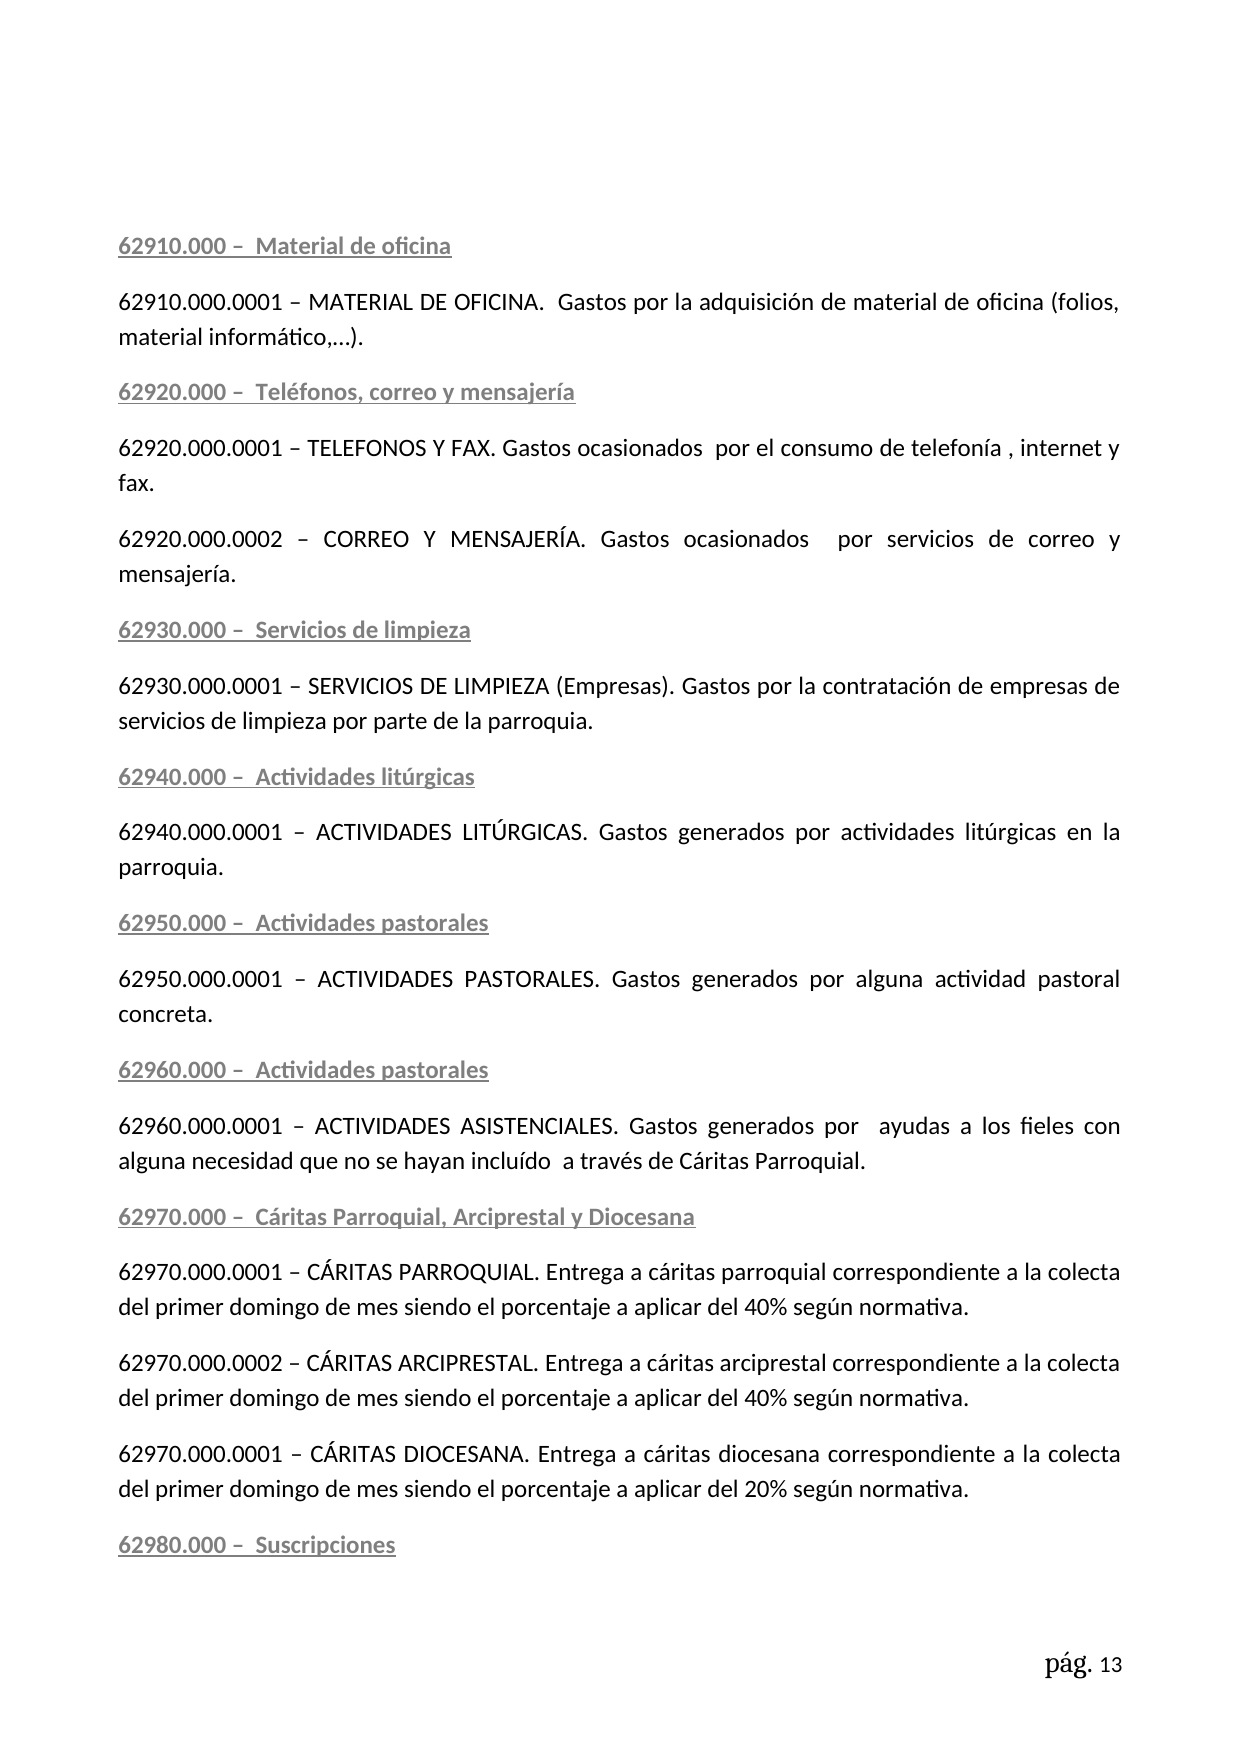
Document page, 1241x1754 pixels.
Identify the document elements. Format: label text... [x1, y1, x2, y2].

text 62910.000.0001 – MATERIAL DE OFICINA. Gastos por la adquisición de material de oficina (folios, material informático,…). [118, 286, 1122, 351]
text 62960.000 – Actividades pastorales [118, 1054, 1122, 1084]
text 62920.000.0001 – TELEFONOS Y FAX. Gastos ocasionados por el consumo de telefonía , internet y fax. [118, 432, 1122, 498]
text 62910.000 – Material de oficina [118, 230, 1122, 260]
text 62940.000.0001 – ACTIVIDADES LITÚRGICAS. Gastos generados por actividades litúrgicas en la parroquia. [118, 816, 1122, 882]
text 62970.000 – Cáritas Parroquial, Arciprestal y Diocesana [118, 1201, 1122, 1231]
text 62950.000 – Actividades pastorales [118, 907, 1122, 938]
text 62920.000.0002 – CORREO Y MENSAJERÍA. Gastos ocasionados por servicios de correo y mensajería. [118, 523, 1122, 589]
text 62970.000.0001 – CÁRITAS DIOCESANA. Entrega a cáritas diocesana correspondiente a la colecta del primer domingo de mes siendo el porcentaje a aplicar del 20% según normativa. [118, 1438, 1122, 1504]
text 62970.000.0002 – CÁRITAS ARCIPRESTAL. Entrega a cáritas arciprestal correspondiente a la colecta del primer domingo de mes siendo el porcentaje a aplicar del 40% según normativa. [118, 1347, 1122, 1413]
text 62950.000.0001 – ACTIVIDADES PASTORALES. Gastos generados por alguna actividad pastoral concreta. [118, 963, 1122, 1029]
text 62960.000.0001 – ACTIVIDADES ASISTENCIALES. Gastos generados por ayudas a los fieles con alguna necesidad que no se hayan incluído a través de Cáritas Parroquial. [118, 1110, 1122, 1175]
text 62970.000.0001 – CÁRITAS PARROQUIAL. Entrega a cáritas parroquial correspondiente a la colecta del primer domingo de mes siendo el porcentaje a aplicar del 40% según normativa. [118, 1256, 1122, 1322]
text 62920.000 – Teléfonos, correo y mensajería [118, 376, 1122, 407]
text 62940.000 – Actividades litúrgicas [118, 761, 1122, 791]
text 62930.000 – Servicios de limpieza [118, 614, 1122, 644]
text 62980.000 – Suscripciones [118, 1529, 1122, 1559]
text 62930.000.0001 – SERVICIOS DE LIMPIEZA (Empresas). Gastos por la contratación de empresas de servicios de limpieza por parte de la parroquia. [118, 670, 1122, 735]
